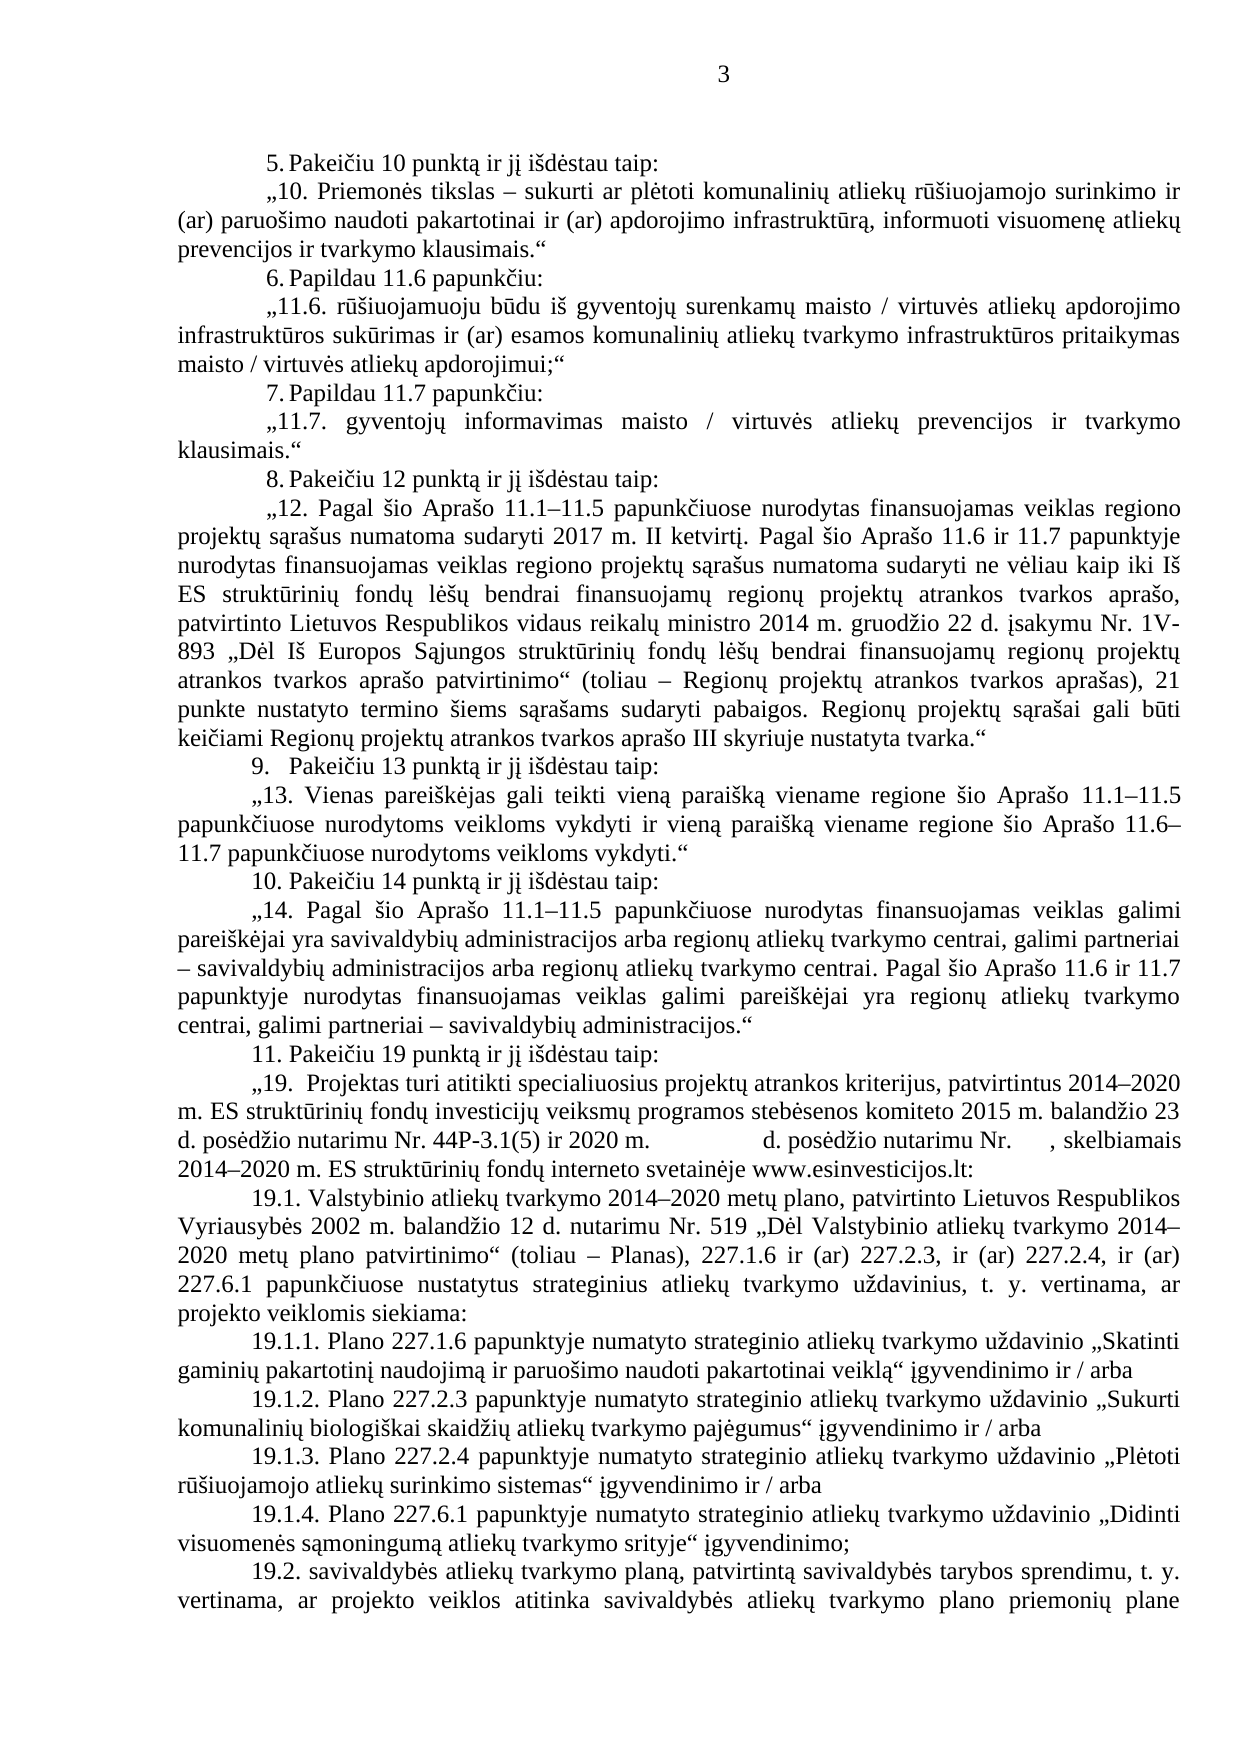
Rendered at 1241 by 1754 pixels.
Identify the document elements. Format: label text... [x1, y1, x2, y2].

text „14. Pagal šio Aprašo 11.1–11.5 papunkčiuose nurodytas finansuojamas veiklas galimi pareiškėjai yra savivaldybių administracijos arba regionų atliekų tvarkymo centrai, galimi partneriai – savivaldybių administracijos arba regionų atliekų tvarkymo centrai. Pagal šio Aprašo 11.6 ir 11.7 papunktyje nurodytas finansuojamas veiklas galimi pareiškėjai yra regionų atliekų tvarkymo centrai, galimi partneriai – savivaldybių administracijos.“ [177, 895, 1181, 1039]
text „11.7. gyventojų informavimas maisto / virtuvės atliekų prevencijos ir tvarkymo klausimais.“ [177, 406, 1181, 464]
text 19.1. Valstybinio atliekų tvarkymo 2014–2020 metų plano, patvirtinto Lietuvos Respublikos Vyriausybės 2002 m. balandžio 12 d. nutarimu Nr. 519 „Dėl Valstybinio atliekų tvarkymo 2014–2020 metų plano patvirtinimo“ (toliau – Planas), 227.1.6 ir (ar) 227.2.3, ir (ar) 227.2.4, ir (ar) 227.6.1 papunkčiuose nustatytus strateginius atliekų tvarkymo uždavinius, t. y. vertinama, ar projekto veiklomis siekiama: [177, 1183, 1181, 1326]
text 19.2. savivaldybės atliekų tvarkymo planą, patvirtintą savivaldybės tarybos sprendimu, t. y. vertinama, ar projekto veiklos atitinka savivaldybės atliekų tvarkymo plano priemonių plane [177, 1556, 1181, 1614]
text „12. Pagal šio Aprašo 11.1–11.5 papunkčiuose nurodytas finansuojamas veiklas regiono projektų sąrašus numatoma sudaryti 2017 m. II ketvirtį. Pagal šio Aprašo 11.6 ir 11.7 papunktyje nurodytas finansuojamas veiklas regiono projektų sąrašus numatoma sudaryti ne vėliau kaip iki Iš ES struktūrinių fondų lėšų bendrai finansuojamų regionų projektų atrankos tvarkos aprašo, patvirtinto Lietuvos Respublikos vidaus reikalų ministro 2014 m. gruodžio 22 d. įsakymu Nr. 1V-893 „Dėl Iš Europos Sąjungos struktūrinių fondų lėšų bendrai finansuojamų regionų projektų atrankos tvarkos aprašo patvirtinimo“ (toliau – Regionų projektų atrankos tvarkos aprašas), 21 punkte nustatyto termino šiems sąrašams sudaryti pabaigos. Regionų projektų sąrašai gali būti keičiami Regionų projektų atrankos tvarkos aprašo III skyriuje nustatyta tvarka.“ [177, 493, 1181, 751]
text 19.1.4. Plano 227.6.1 papunktyje numatyto strateginio atliekų tvarkymo uždavinio „Didinti visuomenės sąmoningumą atliekų tvarkymo srityje“ įgyvendinimo; [177, 1499, 1181, 1556]
text 19.1.1. Plano 227.1.6 papunktyje numatyto strateginio atliekų tvarkymo uždavinio „Skatinti gaminių pakartotinį naudojimą ir paruošimo naudoti pakartotinai veiklą“ įgyvendinimo ir / arba [177, 1326, 1181, 1384]
text 8. Pakeičiu 12 punktą ir jį išdėstau taip: [266, 464, 1181, 493]
text „11.6. rūšiuojamuoju būdu iš gyventojų surenkamų maisto / virtuvės atliekų apdorojimo infrastruktūros sukūrimas ir (ar) esamos komunalinių atliekų tvarkymo infrastruktūros pritaikymas maisto / virtuvės atliekų apdorojimui;“ [177, 291, 1181, 378]
text 7. Papildau 11.7 papunkčiu: [266, 378, 1181, 406]
text „19. Projektas turi atitikti specialiuosius projektų atrankos kriterijus, patvirtintus 2014–2020 m. ES struktūrinių fondų investicijų veiksmų programos stebėsenos komiteto 2015 m. balandžio 23 d. posėdžio nutarimu Nr. 44P-3.1(5) ir 2020 m. d. posėdžio nutarimu Nr. , skelbiamais 2014–2020 m. ES struktūrinių fondų interneto svetainėje www.esinvesticijos.lt: [177, 1068, 1181, 1183]
text 6. Papildau 11.6 papunkčiu: [266, 263, 1181, 291]
text 10. Pakeičiu 14 punktą ir jį išdėstau taip: [251, 866, 1181, 895]
text 11. Pakeičiu 19 punktą ir jį išdėstau taip: [251, 1039, 1181, 1068]
text 9. Pakeičiu 13 punktą ir jį išdėstau taip: [251, 751, 1181, 780]
text 19.1.3. Plano 227.2.4 papunktyje numatyto strateginio atliekų tvarkymo uždavinio „Plėtoti rūšiuojamojo atliekų surinkimo sistemas“ įgyvendinimo ir / arba [177, 1441, 1181, 1499]
text 19.1.2. Plano 227.2.3 papunktyje numatyto strateginio atliekų tvarkymo uždavinio „Sukurti komunalinių biologiškai skaidžių atliekų tvarkymo pajėgumus“ įgyvendinimo ir / arba [177, 1384, 1181, 1441]
text 5. Pakeičiu 10 punktą ir jį išdėstau taip: [266, 148, 1181, 176]
text „13. Vienas pareiškėjas gali teikti vieną paraišką viename regione šio Aprašo 11.1–11.5 papunkčiuose nurodytoms veikloms vykdyti ir vieną paraišką viename regione šio Aprašo 11.6–11.7 papunkčiuose nurodytoms veikloms vykdyti.“ [177, 780, 1181, 866]
text „10. Priemonės tikslas – sukurti ar plėtoti komunalinių atliekų rūšiuojamojo surinkimo ir (ar) paruošimo naudoti pakartotinai ir (ar) apdorojimo infrastruktūrą, informuoti visuomenę atliekų prevencijos ir tvarkymo klausimais.“ [177, 176, 1181, 263]
